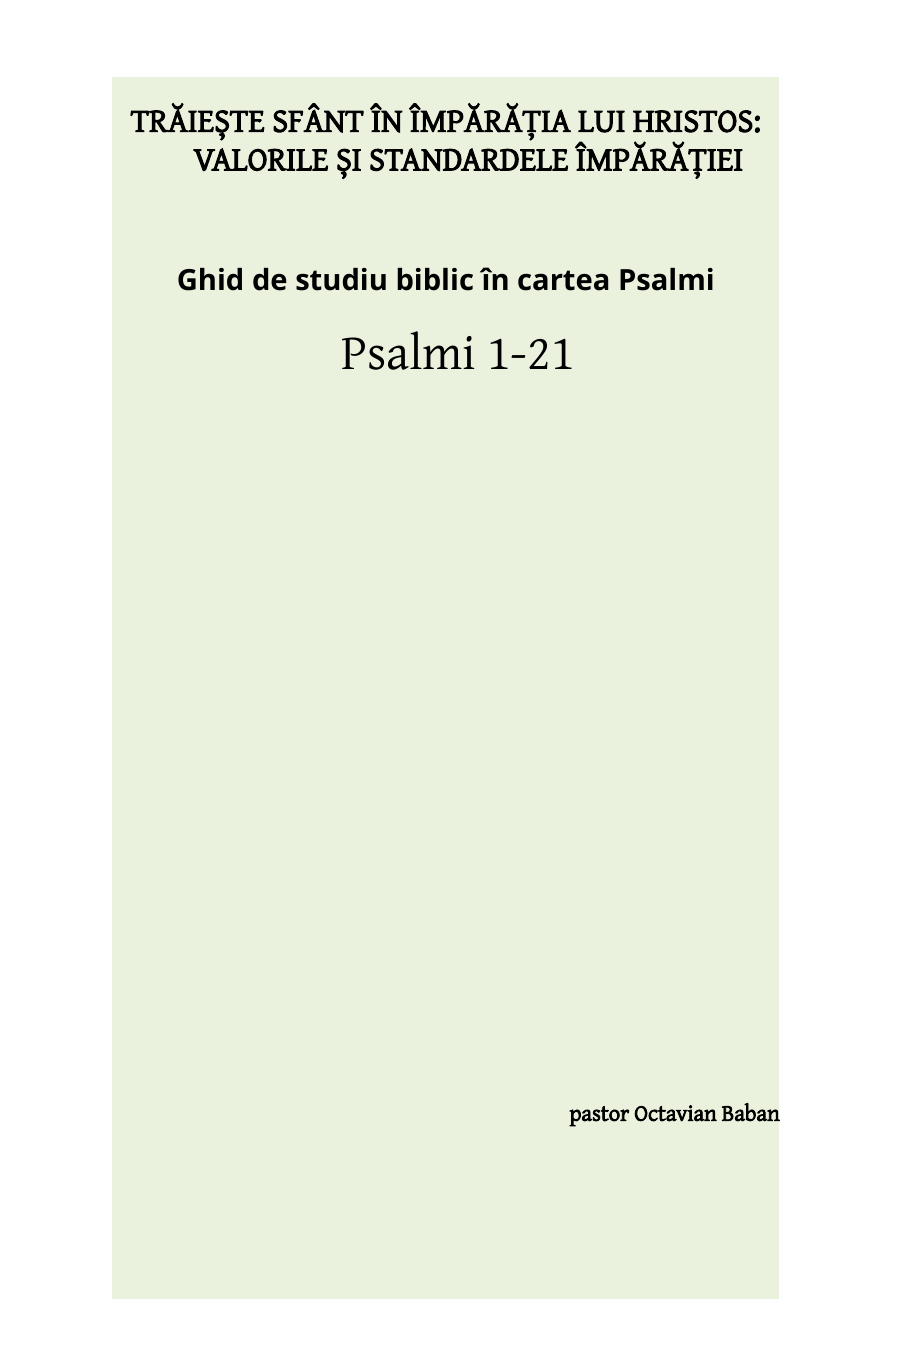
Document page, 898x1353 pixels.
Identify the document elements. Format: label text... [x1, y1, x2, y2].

text pastor Octavian Baban [112, 1100, 779, 1127]
text Psalmi 1-21 [112, 325, 779, 383]
subtitle TRĂIEȘTE SFÂNT ÎN ÎMPĂRĂȚIA LUI HRISTOS: VALORILE ȘI STANDARDELE ÎMPĂRĂȚIEI [112, 102, 779, 179]
subtitle Ghid de studiu biblic în cartea Psalmi [112, 259, 779, 299]
